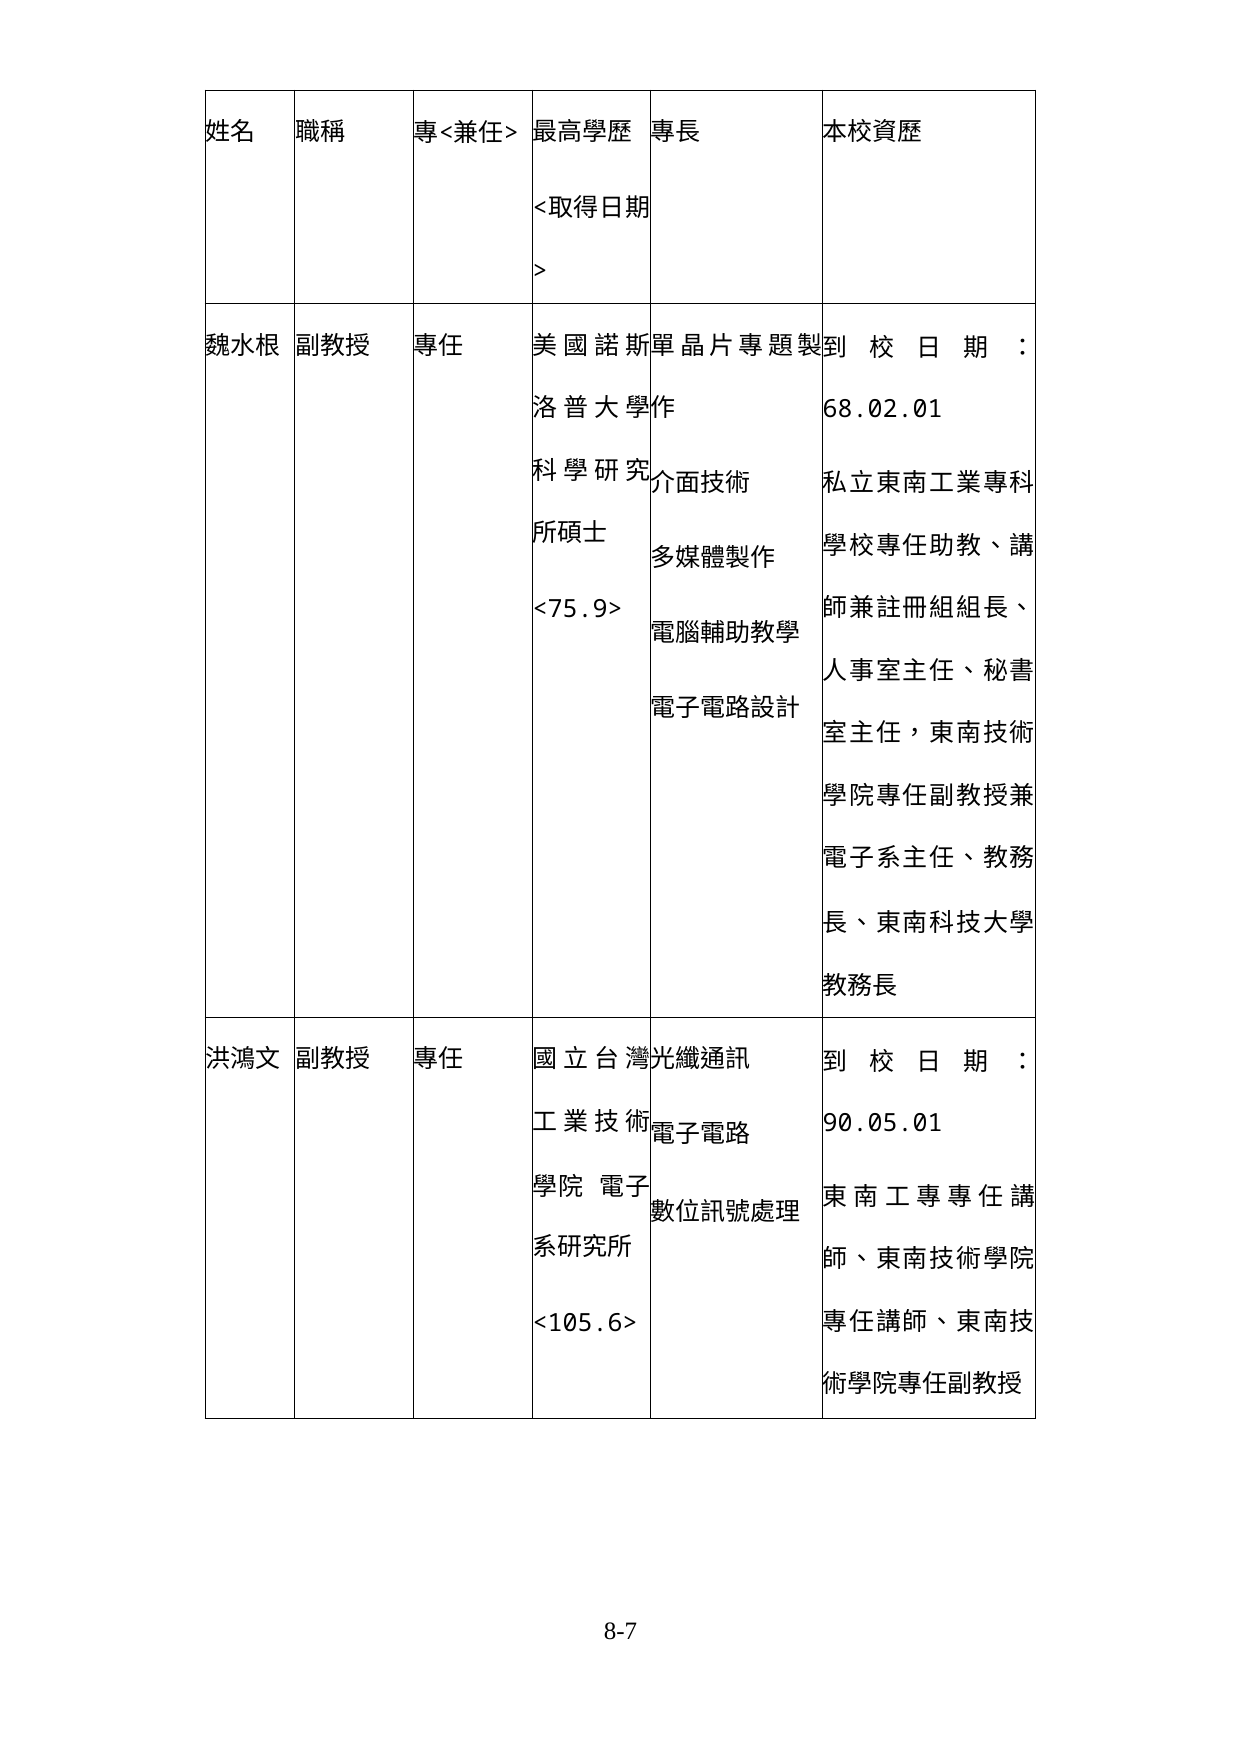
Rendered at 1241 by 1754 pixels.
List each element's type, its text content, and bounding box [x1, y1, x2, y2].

table_cell 國立台灣工業技術學院 電子系研究所 <105.6> [533, 1018, 650, 1418]
table_header 專<兼任> [414, 91, 532, 303]
table_cell 單晶片專題製作 介面技術 多媒體製作 電腦輔助教學 電子電路設計 [651, 304, 822, 1017]
table_cell 美國諾斯洛普大學科學研究所碩士 <75.9> [533, 304, 650, 1017]
table_cell 光纖通訊 電子電路 數位訊號處理 [651, 1018, 822, 1418]
table_header 本校資歷 [823, 91, 1035, 303]
table_header 姓名 [206, 91, 294, 303]
table_cell 到校日期：68.02.01 私立東南工業專科學校專任助教、講師兼註冊組組長、人事室主任、秘書室主任，東南技術學院專任副教授兼電子系主任、教務長、東南科技大學教務長 [823, 304, 1035, 1017]
table_cell 專任 [414, 1018, 532, 1418]
table_cell 到校日期：90.05.01 東南工專專任講師、東南技術學院專任講師、東南技術學院專任副教授 [823, 1018, 1035, 1418]
table_cell 魏水根 [206, 304, 294, 1017]
table_header 最高學歷 <取得日期> [533, 91, 650, 303]
table_header 職稱 [295, 91, 413, 303]
table_cell 洪鴻文 [206, 1018, 294, 1418]
table_header 專長 [651, 91, 822, 303]
table_cell 副教授 [295, 304, 413, 1017]
table_cell 副教授 [295, 1018, 413, 1418]
table_cell 專任 [414, 304, 532, 1017]
